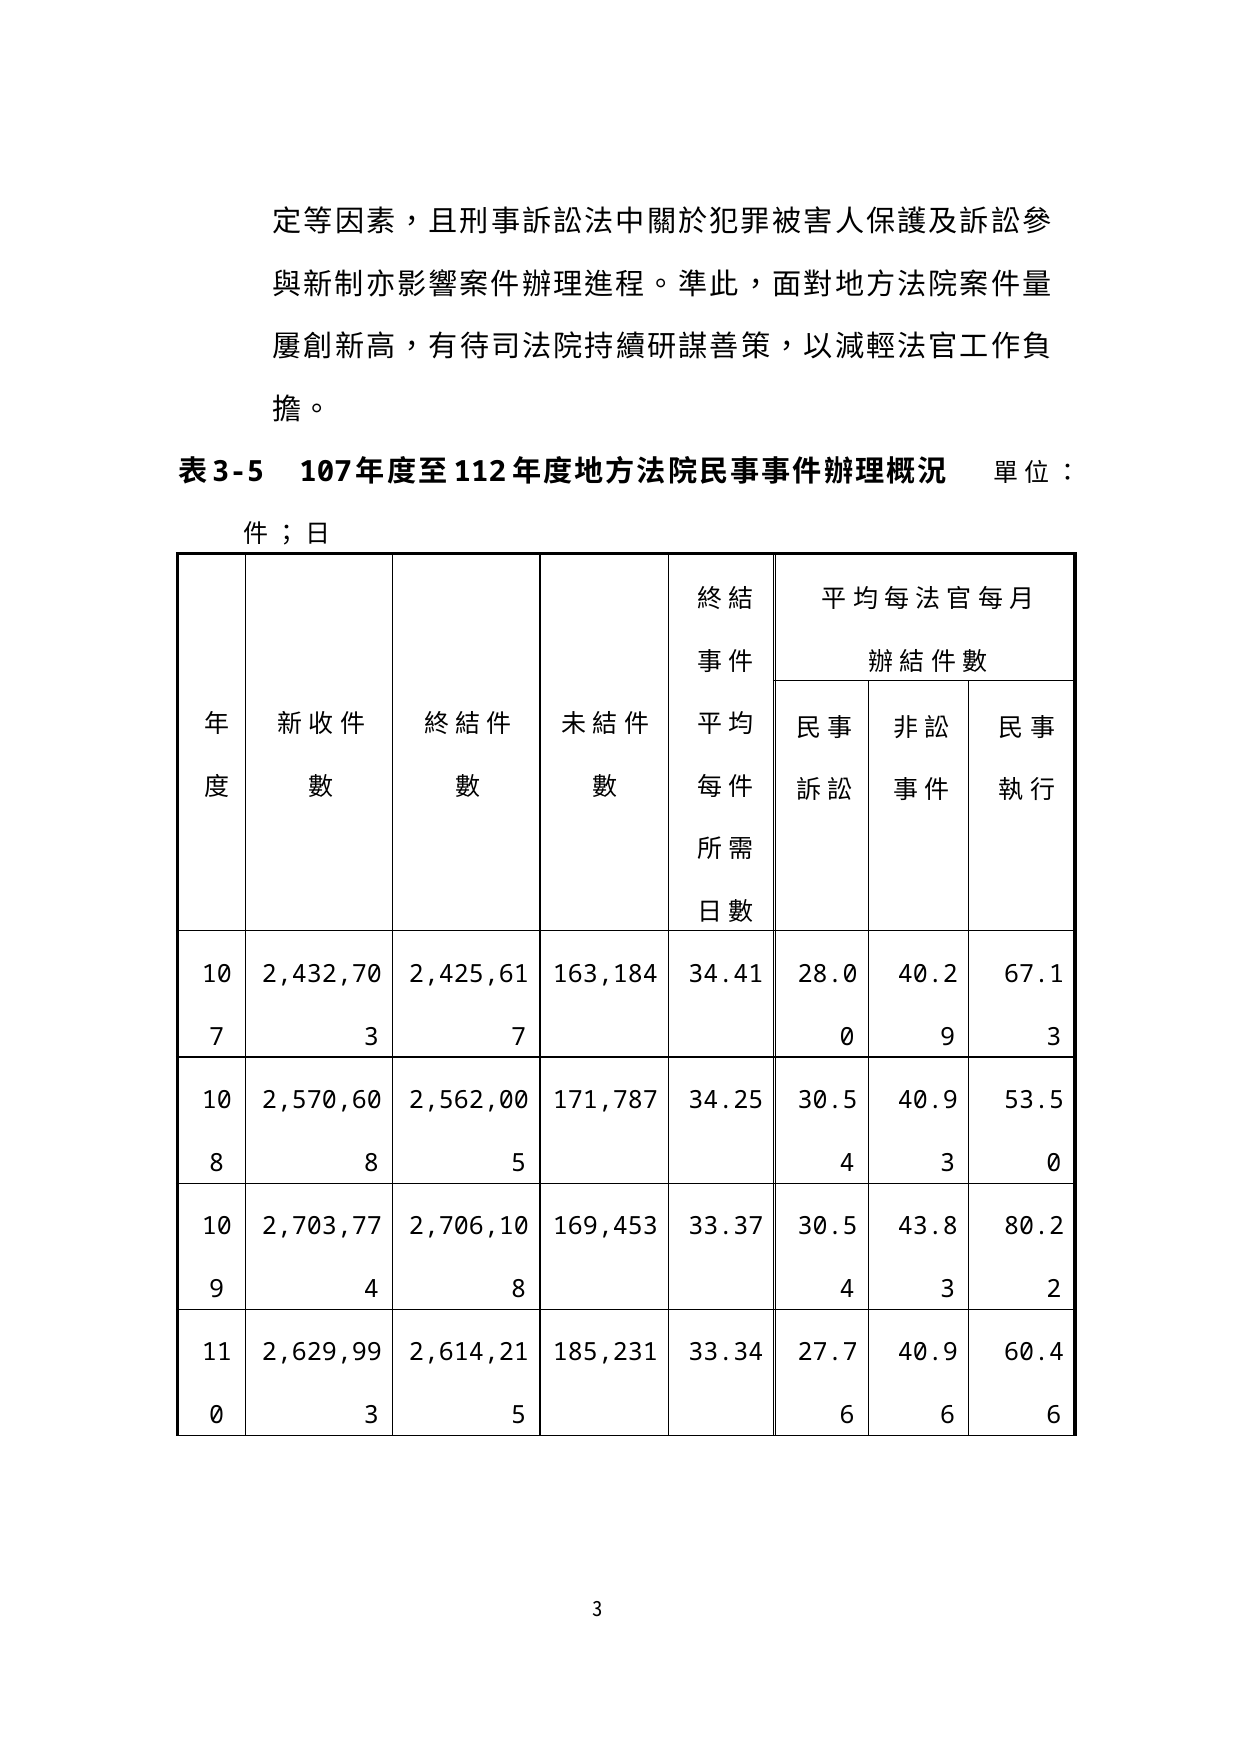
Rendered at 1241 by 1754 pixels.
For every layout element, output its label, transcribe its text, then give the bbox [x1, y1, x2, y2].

table_cell 2,614,215 [393, 1310, 539, 1434]
table_cell 民事 執行 [969, 681, 1073, 930]
table_cell 30.54 [776, 1058, 868, 1182]
table_cell 169,453 [541, 1184, 668, 1308]
table_cell 2,425,617 [393, 931, 539, 1056]
table_cell 28.00 [776, 931, 868, 1056]
text 定等因素，且刑事訴訟法中關於犯罪被害人保護及訴訟參與新制亦影響案件辦理進程。準此，面對地方法院案件量屢創新高，有待司法院持續研謀善策，以減輕法官工作負擔。 [266, 177, 1063, 427]
table_cell 2,629,993 [246, 1310, 392, 1434]
text 表3-5 107年度至112年度地方法院民事事件辦理概況 單位：件；日 [177, 427, 1063, 552]
table_cell 非訟 事件 [869, 681, 968, 930]
table_header 未結件數 [541, 555, 668, 930]
table_cell 53.50 [969, 1058, 1073, 1182]
table_cell 2,706,108 [393, 1184, 539, 1308]
table_cell 108 [179, 1058, 245, 1182]
table_cell 171,787 [541, 1058, 668, 1182]
table_cell 40.96 [869, 1310, 968, 1434]
table_cell 33.37 [669, 1184, 773, 1308]
table_cell 2,562,005 [393, 1058, 539, 1182]
table_header 終結件數 [393, 555, 539, 930]
table_cell 109 [179, 1184, 245, 1308]
table_cell 2,703,774 [246, 1184, 392, 1308]
table_cell 43.83 [869, 1184, 968, 1308]
table_cell 110 [179, 1310, 245, 1434]
table_cell 33.34 [669, 1310, 773, 1434]
table_cell 60.46 [969, 1310, 1073, 1434]
table_header 年度 [179, 555, 245, 930]
table_cell 34.25 [669, 1058, 773, 1182]
table_cell 40.29 [869, 931, 968, 1056]
table_cell 2,570,608 [246, 1058, 392, 1182]
table_header 平均每法官每月 辦結件數 [776, 555, 1073, 680]
table_cell 民事訴訟 [776, 681, 868, 930]
table_cell 2,432,703 [246, 931, 392, 1056]
table_cell 27.76 [776, 1310, 868, 1434]
table_cell 34.41 [669, 931, 773, 1056]
table_cell 185,231 [541, 1310, 668, 1434]
table_cell 67.13 [969, 931, 1073, 1056]
table_cell 163,184 [541, 931, 668, 1056]
table_header 新收件數 [246, 555, 392, 930]
table_header 終結事件平均每件所需日數 [669, 555, 773, 930]
table_cell 107 [179, 931, 245, 1056]
table_cell 40.93 [869, 1058, 968, 1182]
table_cell 80.22 [969, 1184, 1073, 1308]
table_cell 30.54 [776, 1184, 868, 1308]
